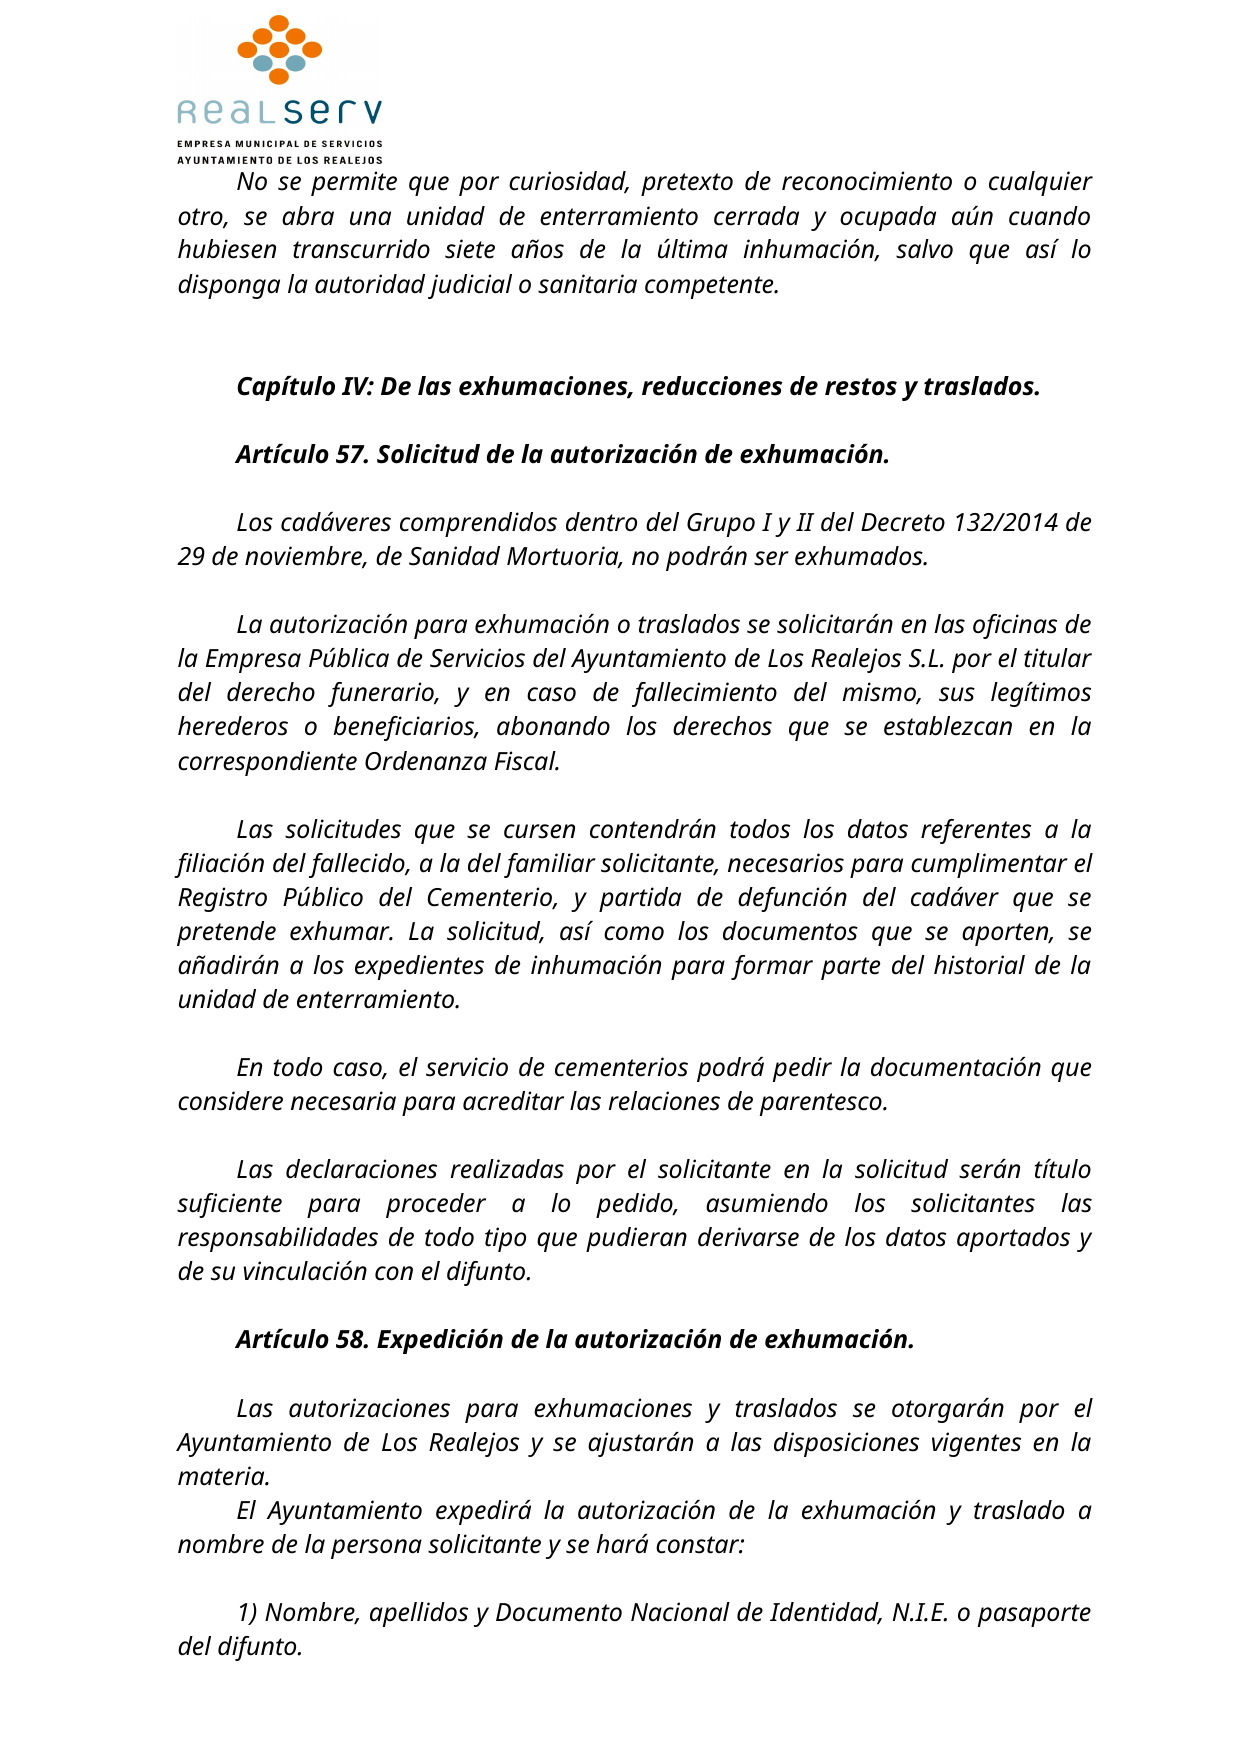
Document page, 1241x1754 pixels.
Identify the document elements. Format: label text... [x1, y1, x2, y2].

text Las solicitudes que se cursen contendrán todos los datos referentes a la filiación del fallecido, a la del familiar solicitante, necesarios para cumplimentar el Registro Público del Cementerio, y partida de defunción del cadáver que se pretende exhumar. La solicitud, así como los documentos que se aporten, se añadirán a los expedientes de inhumación para formar parte del historial de la unidad de enterramiento. [177, 811, 1096, 1016]
text Capítulo IV: De las exhumaciones, reducciones de restos y traslados. [177, 368, 1096, 402]
text En todo caso, el servicio de cementerios podrá pedir la documentación que considere necesaria para acreditar las relaciones de parentesco. [177, 1050, 1096, 1118]
text Los cadáveres comprendidos dentro del Grupo I y II del Decreto 132/2014 de 29 de noviembre, de Sanidad Mortuoria, no podrán ser exhumados. [177, 505, 1096, 573]
text Artículo 58. Expedición de la autorización de exhumación. [177, 1322, 1096, 1356]
text El Ayuntamiento expedirá la autorización de la exhumación y traslado a nombre de la persona solicitante y se hará constar: [177, 1492, 1096, 1561]
text Las declaraciones realizadas por el solicitante en la solicitud serán título suficiente para proceder a lo pedido, asumiendo los solicitantes las responsabilidades de todo tipo que pudieran derivarse de los datos aportados y de su vinculación con el difunto. [177, 1152, 1096, 1288]
text La autorización para exhumación o traslados se solicitarán en las oficinas de la Empresa Pública de Servicios del Ayuntamiento de Los Realejos S.L. por el titular del derecho funerario, y en caso de fallecimiento del mismo, sus legítimos herederos o beneficiarios, abonando los derechos que se establezcan en la correspondiente Ordenanza Fiscal. [177, 607, 1096, 777]
text Las autorizaciones para exhumaciones y traslados se otorgarán por el Ayuntamiento de Los Realejos y se ajustarán a las disposiciones vigentes en la materia. [177, 1390, 1096, 1492]
text No se permite que por curiosidad, pretexto de reconocimiento o cualquier otro, se abra una unidad de enterramiento cerrada y ocupada aún cuando hubiesen transcurrido siete años de la última inhumación, salvo que así lo disponga la autoridad judicial o sanitaria competente. [177, 103, 1096, 300]
text Artículo 57. Solicitud de la autorización de exhumación. [177, 437, 1096, 471]
text 1) Nombre, apellidos y Documento Nacional de Identidad, N.I.E. o pasaporte del difunto. [177, 1595, 1096, 1663]
